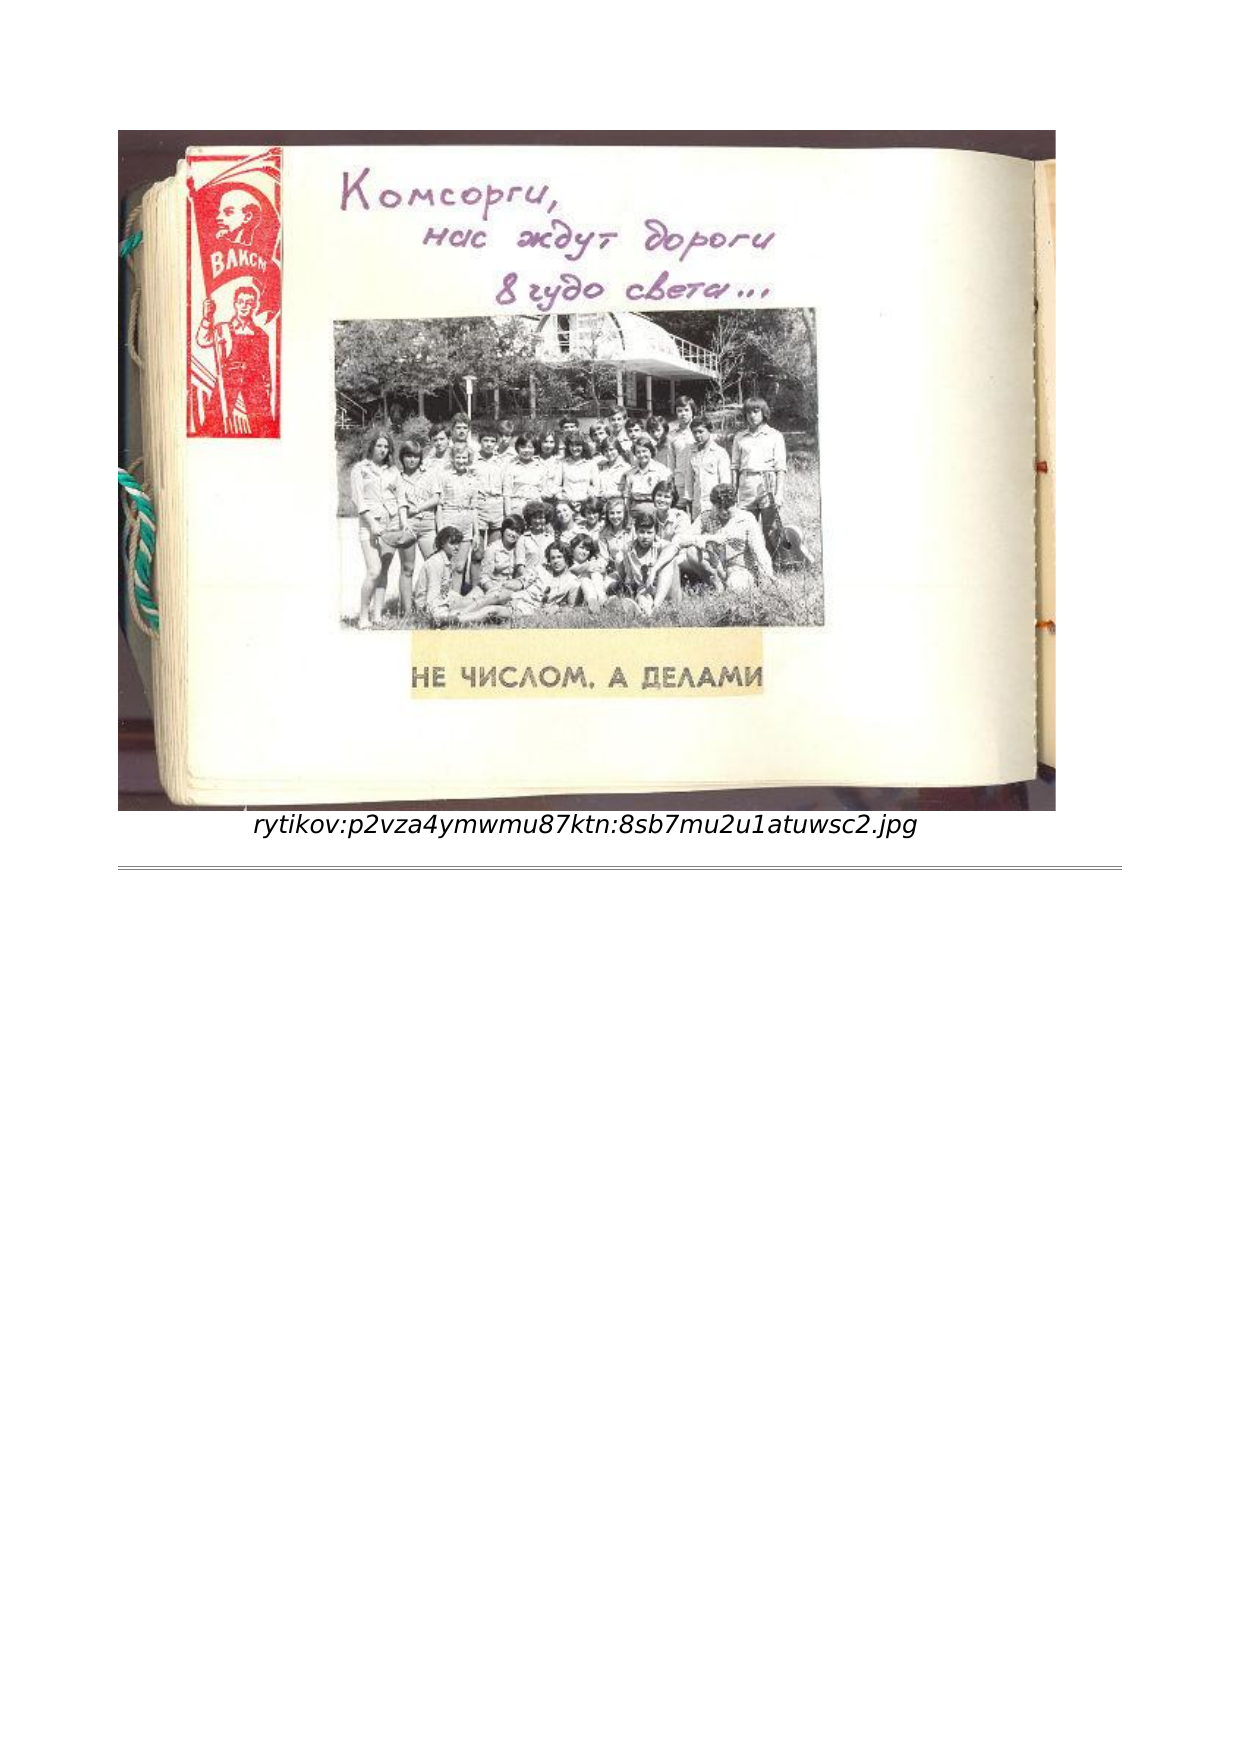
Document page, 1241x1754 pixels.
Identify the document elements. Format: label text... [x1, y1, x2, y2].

text rytikov:p2vza4ymwmu87ktn:8sb7mu2u1atuwsc2.jpg [118, 811, 1056, 839]
picture [118, 130, 1056, 811]
